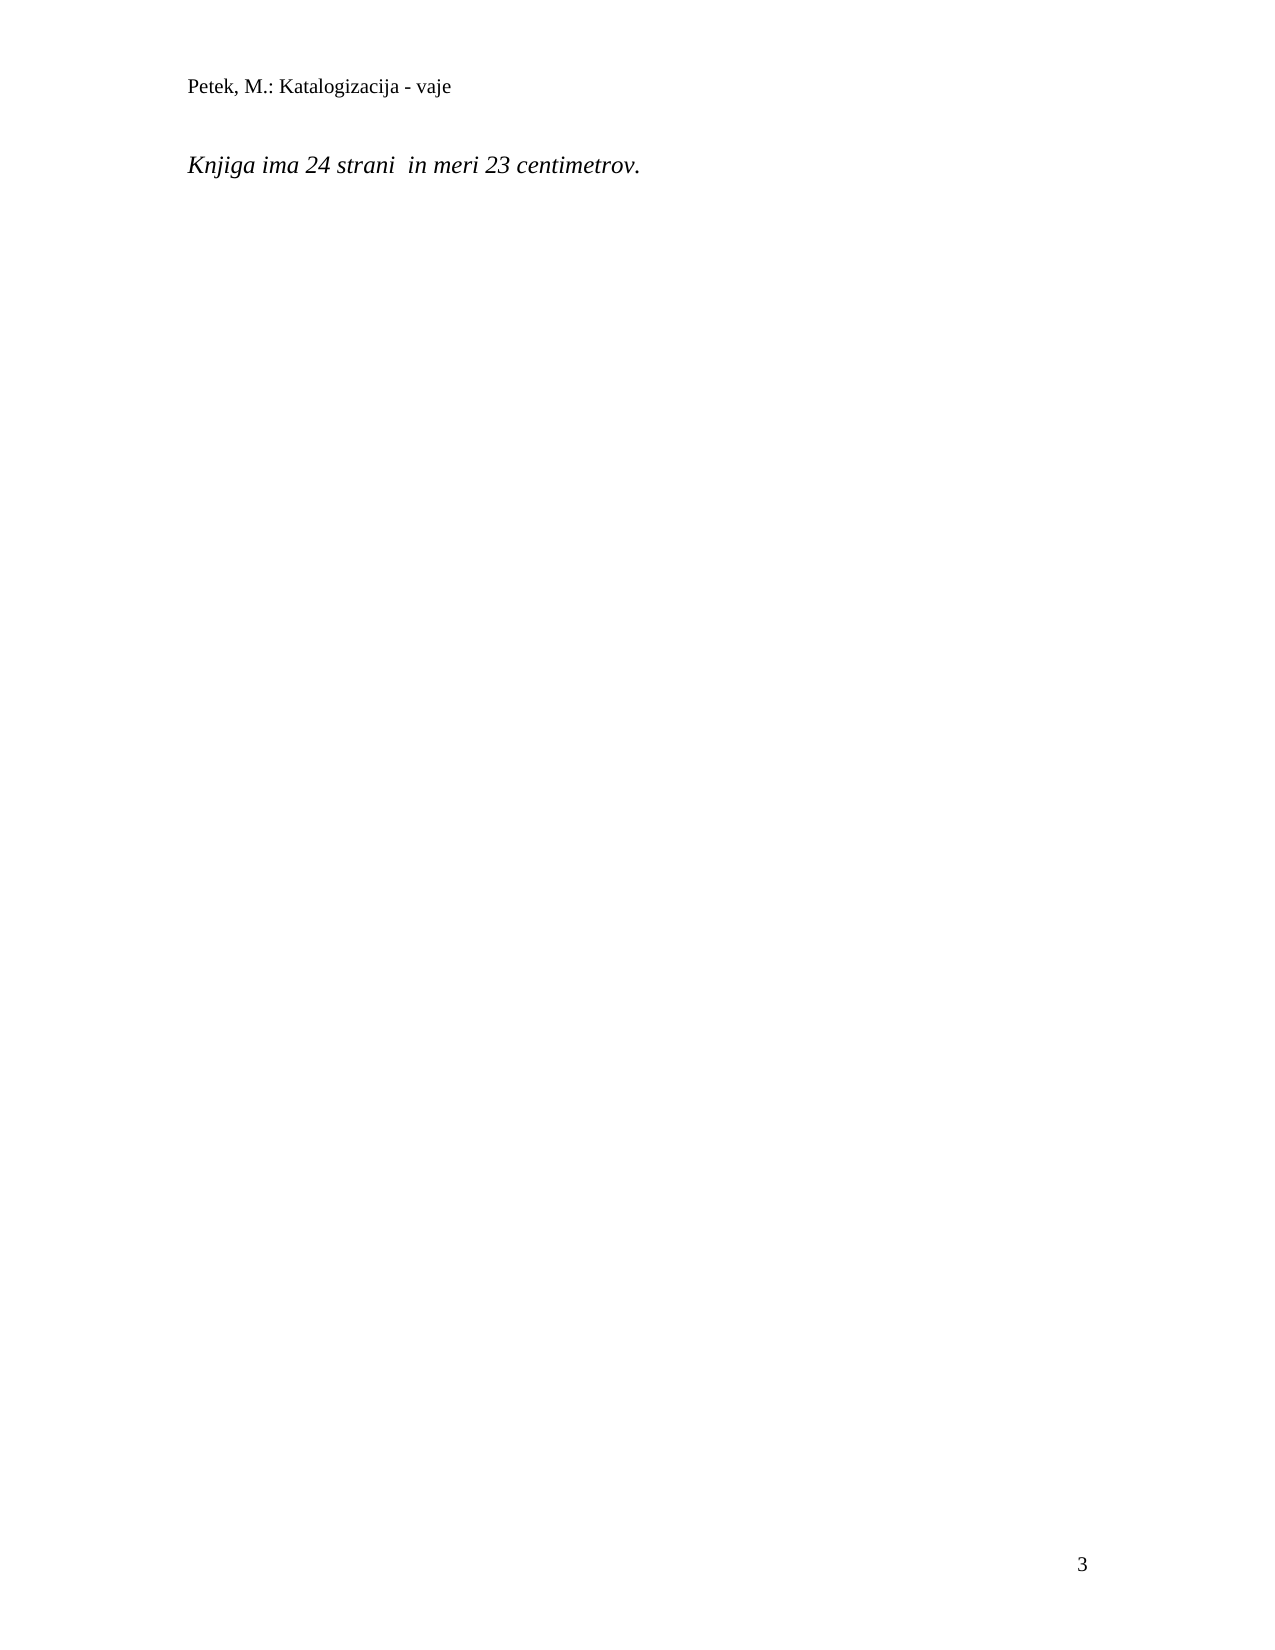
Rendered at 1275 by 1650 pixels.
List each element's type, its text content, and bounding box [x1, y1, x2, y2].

subtitle Knjiga ima 24 strani in meri 23 centimetrov. [187, 150, 1087, 179]
